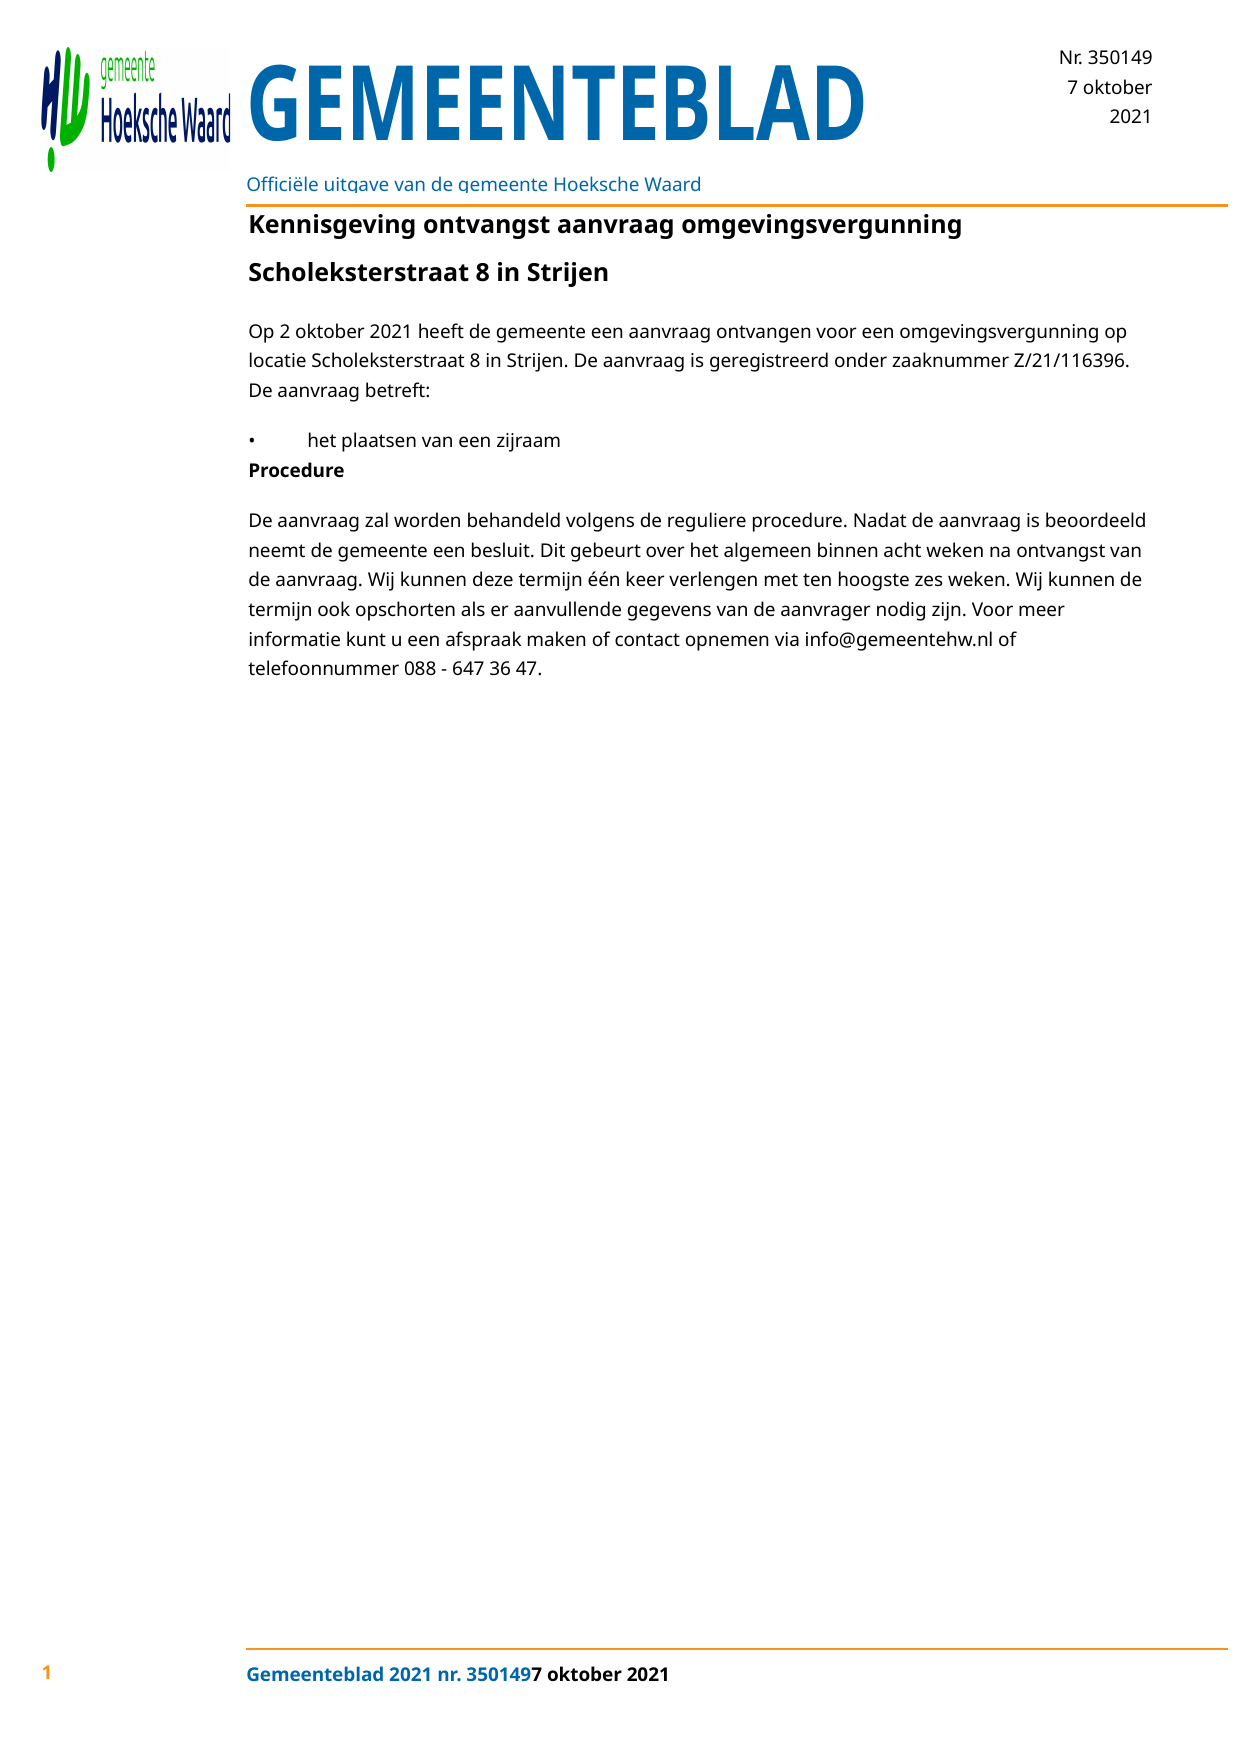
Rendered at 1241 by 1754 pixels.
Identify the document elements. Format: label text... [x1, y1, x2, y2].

text De aanvraag zal worden behandeld volgens de reguliere procedure. Nadat de aanvraag is beoordeeld neemt de gemeente een besluit. Dit gebeurt over het algemeen binnen acht weken na ontvangst van de aanvraag. Wij kunnen deze termijn één keer verlengen met ten hoogste zes weken. Wij kunnen de termijn ook opschorten als er aanvullende gegevens van de aanvrager nodig zijn. Voor meer informatie kunt u een afspraak maken of contact opnemen via info@gemeentehw.nl of telefoonnummer 088 - 647 36 47. [248, 507, 1152, 681]
text Procedure [248, 457, 1152, 483]
picture [41, 47, 231, 172]
text Op 2 oktober 2021 heeft de gemeente een aanvraag ontvangen voor een omgevingsvergunning op locatie Scholeksterstraat 8 in Strijen. De aanvraag is geregistreerd onder zaaknummer Z/21/116396. De aanvraag betreft: [248, 318, 1152, 403]
text Kennisgeving ontvangst aanvraag omgevingsvergunning Scholeksterstraat 8 in Strijen [248, 207, 1152, 288]
list het plaatsen van een zijraam [248, 427, 1152, 453]
